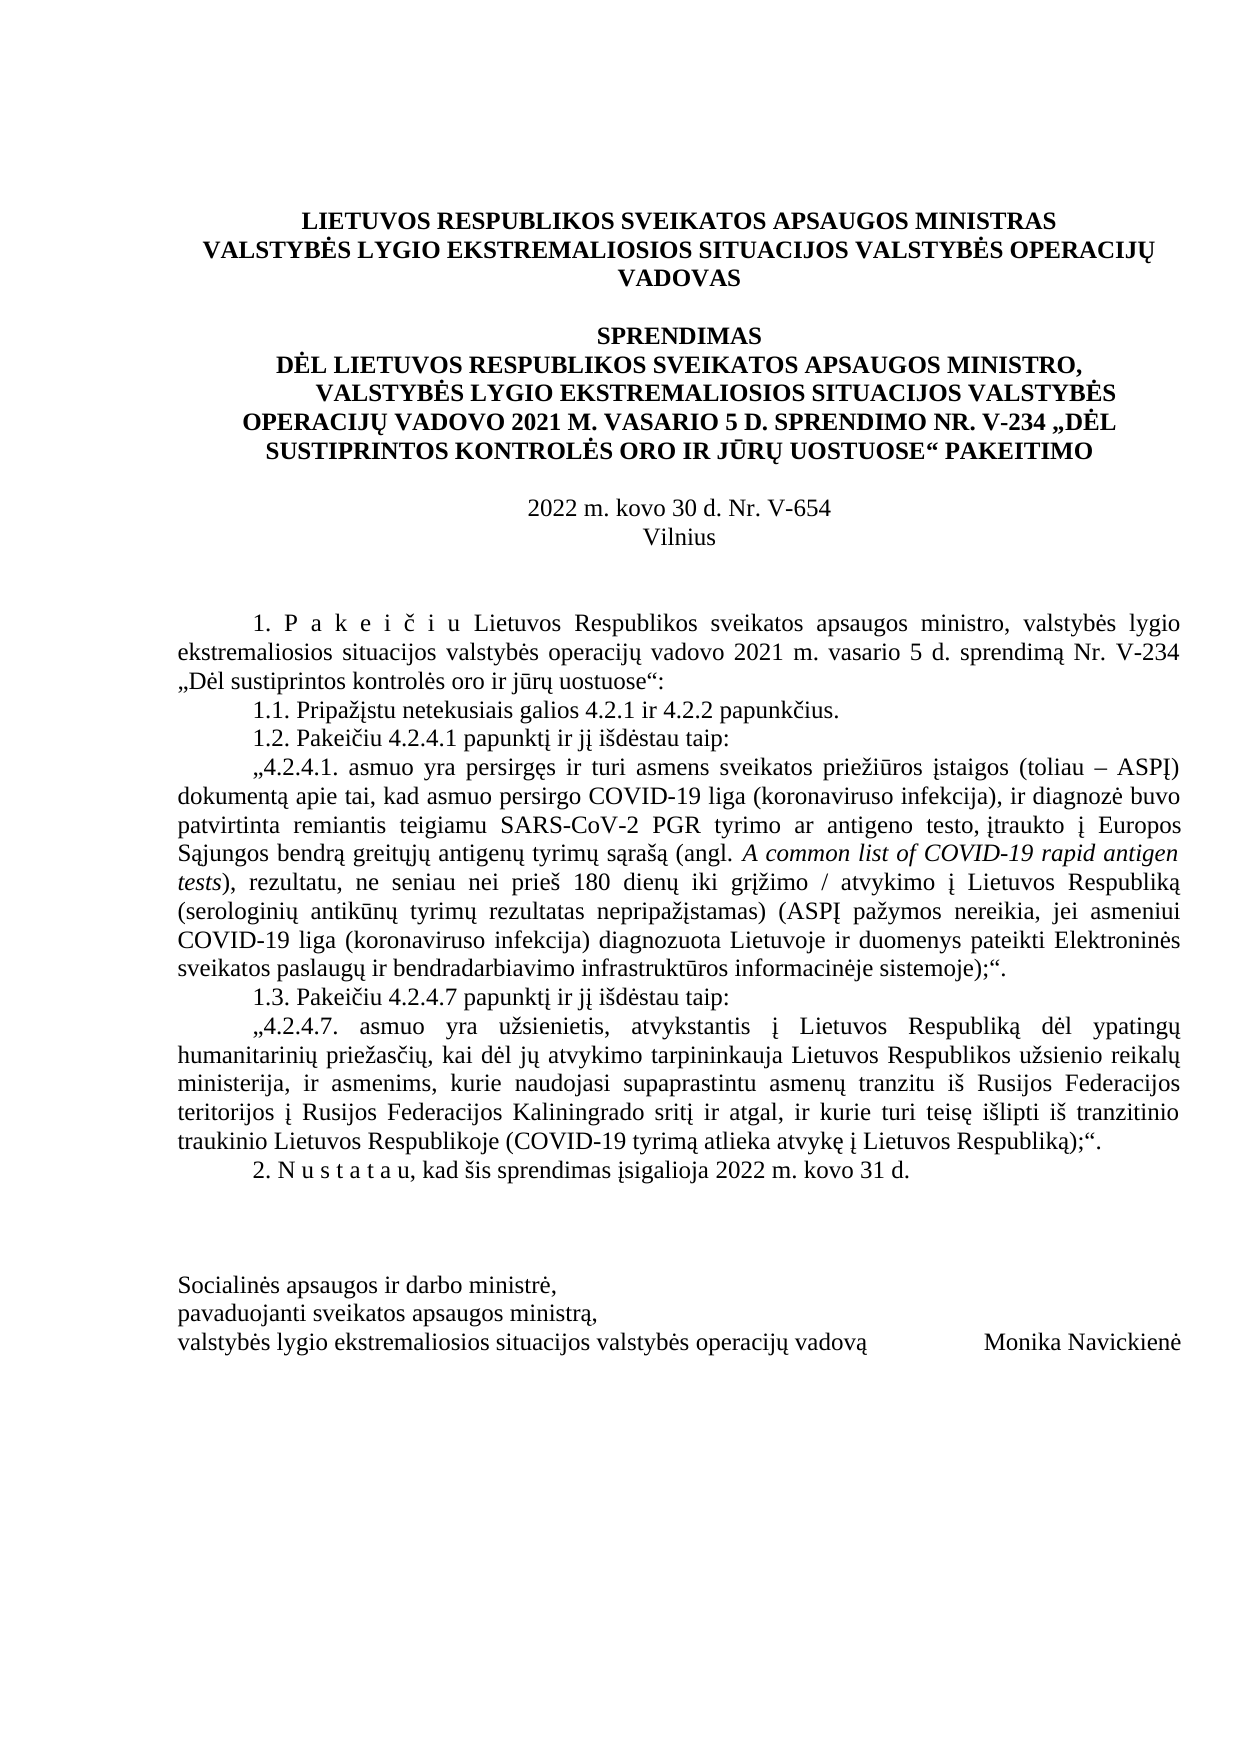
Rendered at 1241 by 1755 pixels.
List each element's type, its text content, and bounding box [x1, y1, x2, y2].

text VALSTYBĖS LYGIO EKSTREMALIOSIOS SITUACIJOS VALSTYBĖS OPERACIJŲ VADOVAS [177, 235, 1181, 292]
text Socialinės apsaugos ir darbo ministrė, [177, 1270, 1181, 1298]
text „4.2.4.1. asmuo yra persirgęs ir turi asmens sveikatos priežiūros įstaigos (toliau – ASPĮ) dokumentą apie tai, kad asmuo persirgo COVID-19 liga (koronaviruso infekcija), ir diagnozė buvo patvirtinta remiantis teigiamu SARS-CoV-2 PGR tyrimo ar antigeno testo, įtraukto į Europos Sąjungos bendrą greitųjų antigenų tyrimų sąrašą (angl. A common list of COVID-19 rapid antigen tests), rezultatu, ne seniau nei prieš 180 dienų iki grįžimo / atvykimo į Lietuvos Respubliką (serologinių antikūnų tyrimų rezultatas nepripažįstamas) (ASPĮ pažymos nereikia, jei asmeniui COVID-19 liga (koronaviruso infekcija) diagnozuota Lietuvoje ir duomenys pateikti Elektroninės sveikatos paslaugų ir bendradarbiavimo infrastruktūros informacinėje sistemoje);“. [177, 752, 1181, 982]
text 1.2. Pakeičiu 4.2.4.1 papunktį ir jį išdėstau taip: [177, 723, 1181, 752]
text valstybės lygio ekstremaliosios situacijos valstybės operacijų vadovą Monika Navickienė [177, 1327, 1181, 1356]
text 2. N u s t a t a u, kad šis sprendimas įsigalioja 2022 m. kovo 31 d. [177, 1155, 1181, 1183]
text DĖL LIETUVOS RESPUBLIKOS SVEIKATOS APSAUGOS MINISTRO, [177, 350, 1181, 378]
text 1.1. Pripažįstu netekusiais galios 4.2.1 ir 4.2.2 papunkčius. [177, 695, 1181, 723]
text 1.3. Pakeičiu 4.2.4.7 papunktį ir jį išdėstau taip: [177, 982, 1181, 1011]
text Vilnius [177, 522, 1181, 551]
text 2022 m. kovo 30 d. Nr. V-654 [177, 493, 1181, 522]
text pavaduojanti sveikatos apsaugos ministrą, [177, 1298, 1181, 1327]
text 1. P a k e i č i u Lietuvos Respublikos sveikatos apsaugos ministro, valstybės lygio ekstremaliosios situacijos valstybės operacijų vadovo 2021 m. vasario 5 d. sprendimą Nr. V-234 „Dėl sustiprintos kontrolės oro ir jūrų uostuose“: [177, 608, 1181, 695]
text „4.2.4.7. asmuo yra užsienietis, atvykstantis į Lietuvos Respubliką dėl ypatingų humanitarinių priežasčių, kai dėl jų atvykimo tarpininkauja Lietuvos Respublikos užsienio reikalų ministerija, ir asmenims, kurie naudojasi supaprastintu asmenų tranzitu iš Rusijos Federacijos teritorijos į Rusijos Federacijos Kaliningrado sritį ir atgal, ir kurie turi teisę išlipti iš tranzitinio traukinio Lietuvos Respublikoje (COVID-19 tyrimą atlieka atvykę į Lietuvos Respubliką);“. [177, 1011, 1181, 1155]
text SPRENDIMAS [177, 321, 1181, 350]
text VALSTYBĖS LYGIO EKSTREMALIOSIOS SITUACIJOS VALSTYBĖS OPERACIJŲ VADOVO 2021 M. VASARIO 5 D. SPRENDIMO NR. V-234 „DĖL SUSTIPRINTOS KONTROLĖS ORO IR JŪRŲ UOSTUOSE“ pakeitimo [177, 378, 1181, 465]
text LIETUVOS RESPUBLIKOS SVEIKATOS APSAUGOS MINISTRAS [177, 206, 1181, 235]
